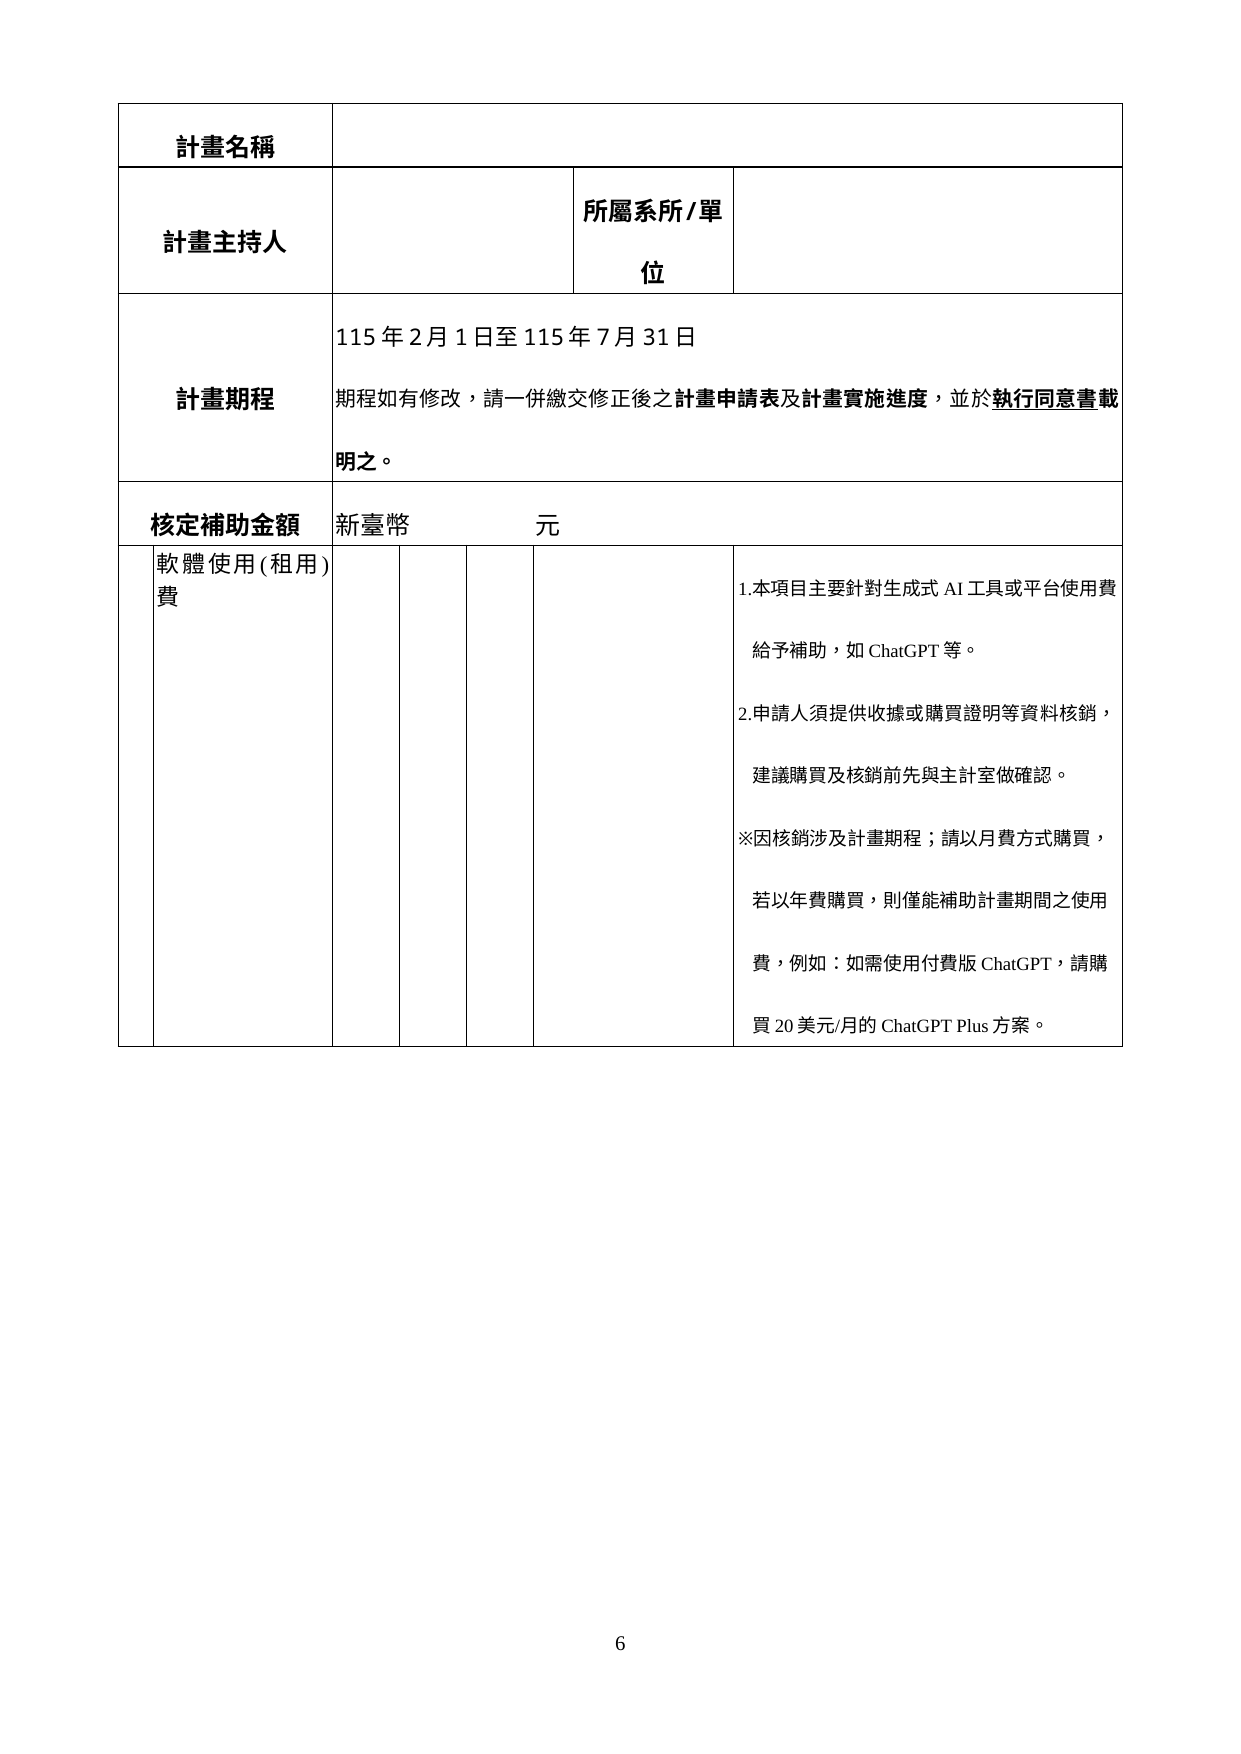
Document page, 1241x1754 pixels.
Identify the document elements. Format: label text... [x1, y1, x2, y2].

table_cell 核定補助金額 [119, 482, 332, 544]
table_cell 所屬系所/單位 [574, 168, 733, 292]
table_cell 計畫期程 [119, 294, 332, 481]
table_cell [119, 546, 153, 1046]
table_cell 115年2月1日至115年7月31日 期程如有修改，請一併繳交修正後之計畫申請表及計畫實施進度，並於執行同意書載明之。 [333, 294, 1122, 481]
table_cell 新臺幣 元 [333, 482, 1122, 544]
table_cell [734, 168, 1122, 292]
table_cell 計畫主持人 [119, 168, 332, 292]
table_cell [400, 546, 466, 1046]
table_cell [333, 168, 573, 292]
table_cell [333, 546, 399, 1046]
table_cell [534, 546, 733, 1046]
table_cell 1.本項目主要針對生成式AI工具或平台使用費給予補助，如ChatGPT等。 2.申請人須提供收據或購買證明等資料核銷，建議購買及核銷前先與主計室做確認。 ※因核銷涉及計畫期程；請以月費方式購買，若以年費購買，則僅能補助計畫期間之使用費，例如：如需使用付費版ChatGPT，請購買20美元/月的ChatGPT Plus方案。 [734, 546, 1122, 1046]
table_header [333, 104, 1122, 166]
table_cell 軟體使用(租用)費 [154, 546, 332, 1046]
table_header 計畫名稱 [119, 104, 332, 166]
table_cell [467, 546, 533, 1046]
